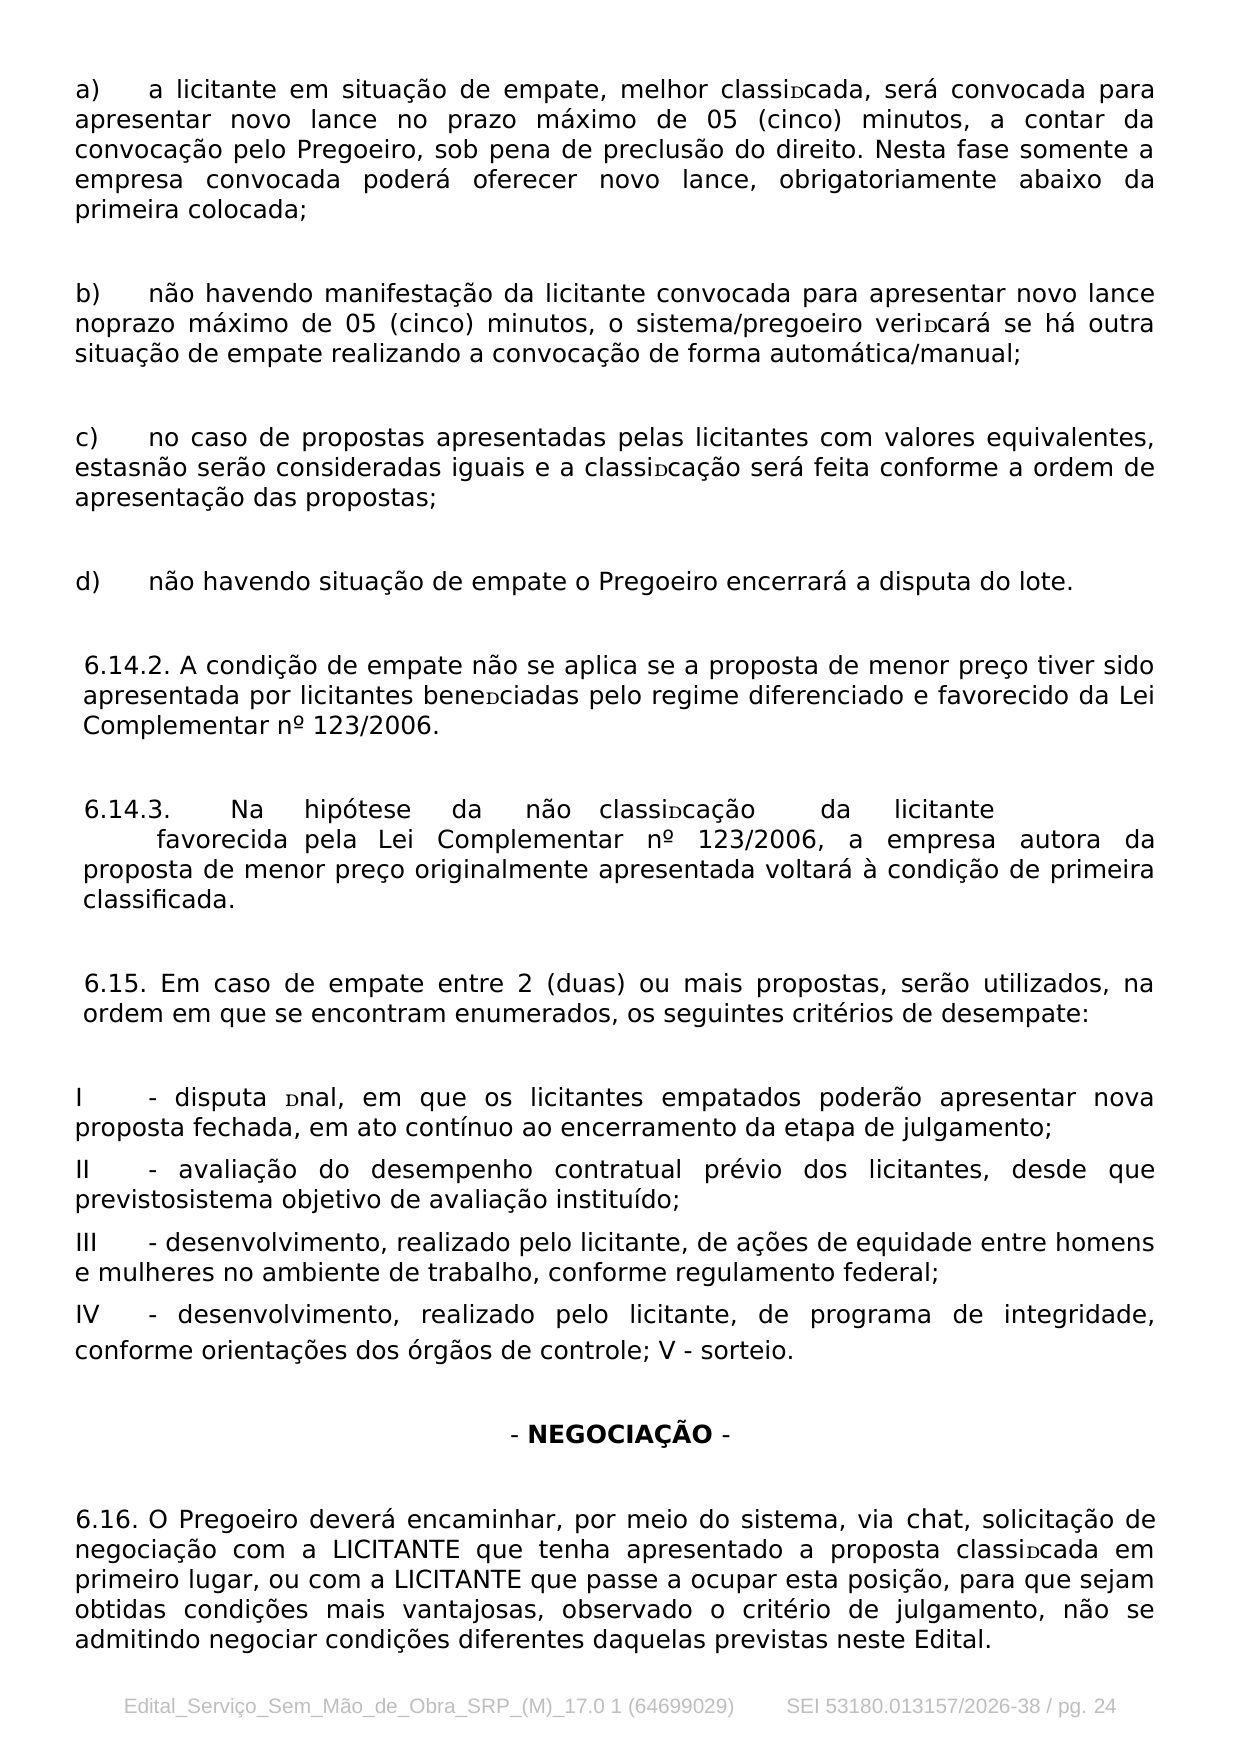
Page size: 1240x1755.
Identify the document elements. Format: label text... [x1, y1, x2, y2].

text 6.14.3. Na hipótese da não classicação da licitante favorecida pela Lei Complementar nº 123/2006, a empresa autora da proposta de menor preço originalmente apresentada voltará à condição de primeira classificada. [83, 795, 1156, 914]
list O Pregoeiro deverá encaminhar, por meio do sistema, via chat, solicitação de negociação com a LICITANTE que tenha apresentado a proposta classicada em primeiro lugar, ou com a LICITANTE que passe a ocupar esta posição, para que sejam obtidas condições mais vantajosas, observado o critério de julgamento, não se admitindo negociar condições diferentes daquelas previstas neste Edital. [74, 1504, 1156, 1655]
list a licitante em situação de empate, melhor classicada, será convocada para apresentar novo lance no prazo máximo de 05 (cinco) minutos, a contar da convocação pelo Pregoeiro, sob pena de preclusão do direito. Nesta fase somente a empresa convocada poderá oferecer novo lance, obrigatoriamente abaixo da primeira colocada; [74, 75, 1156, 224]
list não havendo situação de empate o Pregoeiro encerrará a disputa do lote. [74, 567, 1156, 596]
list ‑ desenvolvimento, realizado pelo licitante, de ações de equidade entre homens e mulheres no ambiente de trabalho, conforme regulamento federal; [74, 1228, 1156, 1287]
list - disputa nal, em que os licitantes empatados poderão apresentar nova proposta fechada, em ato contínuo ao encerramento da etapa de julgamento; [74, 1083, 1156, 1143]
list no caso de propostas apresentadas pelas licitantes com valores equivalentes, estasnão serão consideradas iguais e a classicação será feita conforme a ordem de apresentação das propostas; [74, 423, 1156, 512]
list não havendo manifestação da licitante convocada para apresentar novo lance noprazo máximo de 05 (cinco) minutos, o sistema/pregoeiro vericará se há outra situação de empate realizando a convocação de forma automática/manual; [74, 279, 1156, 368]
text - NEGOCIAÇÃO - [83, 1420, 1157, 1449]
list ‑ desenvolvimento, realizado pelo licitante, de programa de integridade, conforme orientações dos órgãos de controle; V - sorteio. [74, 1300, 1156, 1365]
list - avaliação do desempenho contratual prévio dos licitantes, desde que previstosistema objetivo de avaliação instituído; [74, 1156, 1156, 1215]
text 6.14.2. A condição de empate não se aplica se a proposta de menor preço tiver sido apresentada por licitantes beneciadas pelo regime diferenciado e favorecido da Lei Complementar nº 123/2006. [83, 651, 1156, 740]
text 6.15. Em caso de empate entre 2 (duas) ou mais propostas, serão utilizados, na ordem em que se encontram enumerados, os seguintes critérios de desempate: [83, 969, 1156, 1028]
